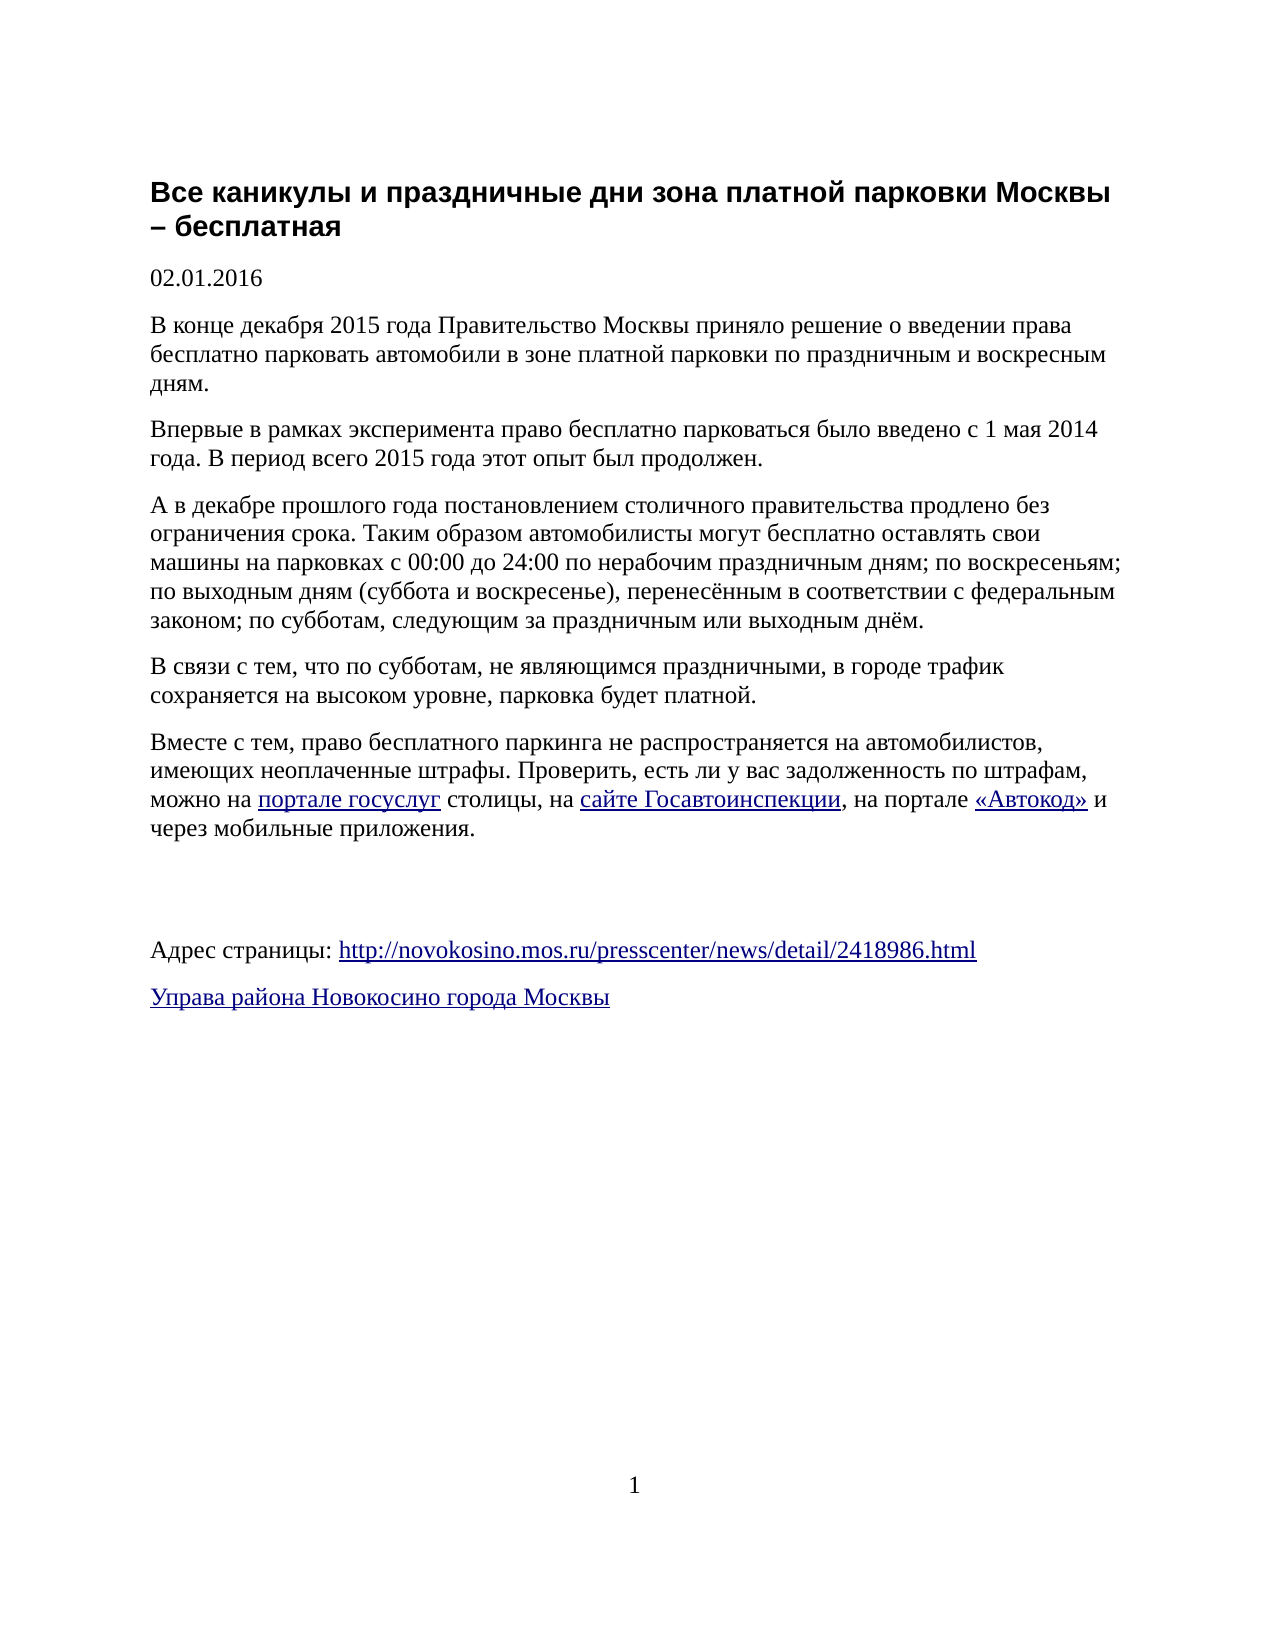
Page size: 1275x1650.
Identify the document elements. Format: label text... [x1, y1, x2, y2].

text В связи с тем, что по субботам, не являющимся праздничными, в городе трафик сохраняется на высоком уровне, парковка будет платной. [150, 651, 1125, 709]
text Вместе с тем, право бесплатного паркинга не распространяется на автомобилистов, имеющих неоплаченные штрафы. Проверить, есть ли у вас задолженность по штрафам, можно на портале госуслуг столицы, на сайте Госавтоинспекции, на портале «Автокод» и через мобильные приложения. [150, 727, 1125, 842]
text В конце декабря 2015 года Правительство Москвы приняло решение о введении права бесплатно парковать автомобили в зоне платной парковки по праздничным и воскресным дням. [150, 310, 1125, 396]
text Впервые в рамках эксперимента право бесплатно парковаться было введено с 1 мая 2014 года. В период всего 2015 года этот опыт был продолжен. [150, 414, 1125, 472]
text Управа района Новокосино города Москвы [150, 982, 1125, 1011]
text 02.01.2016 [150, 263, 1125, 292]
subtitle Все каникулы и праздничные дни зона платной парковки Москвы – бесплатная [150, 175, 1125, 242]
text Адрес страницы: http://novokosino.mos.ru/presscenter/news/detail/2418986.html [150, 935, 1125, 964]
text А в декабре прошлого года постановлением столичного правительства продлено без ограничения срока. Таким образом автомобилисты могут бесплатно оставлять свои машины на парковках с 00:00 до 24:00 по нерабочим праздничным дням; по воскресеньям; по выходным дням (суббота и воскресенье), перенесённым в соответствии с федеральным законом; по субботам, следующим за праздничным или выходным днём. [150, 490, 1125, 633]
